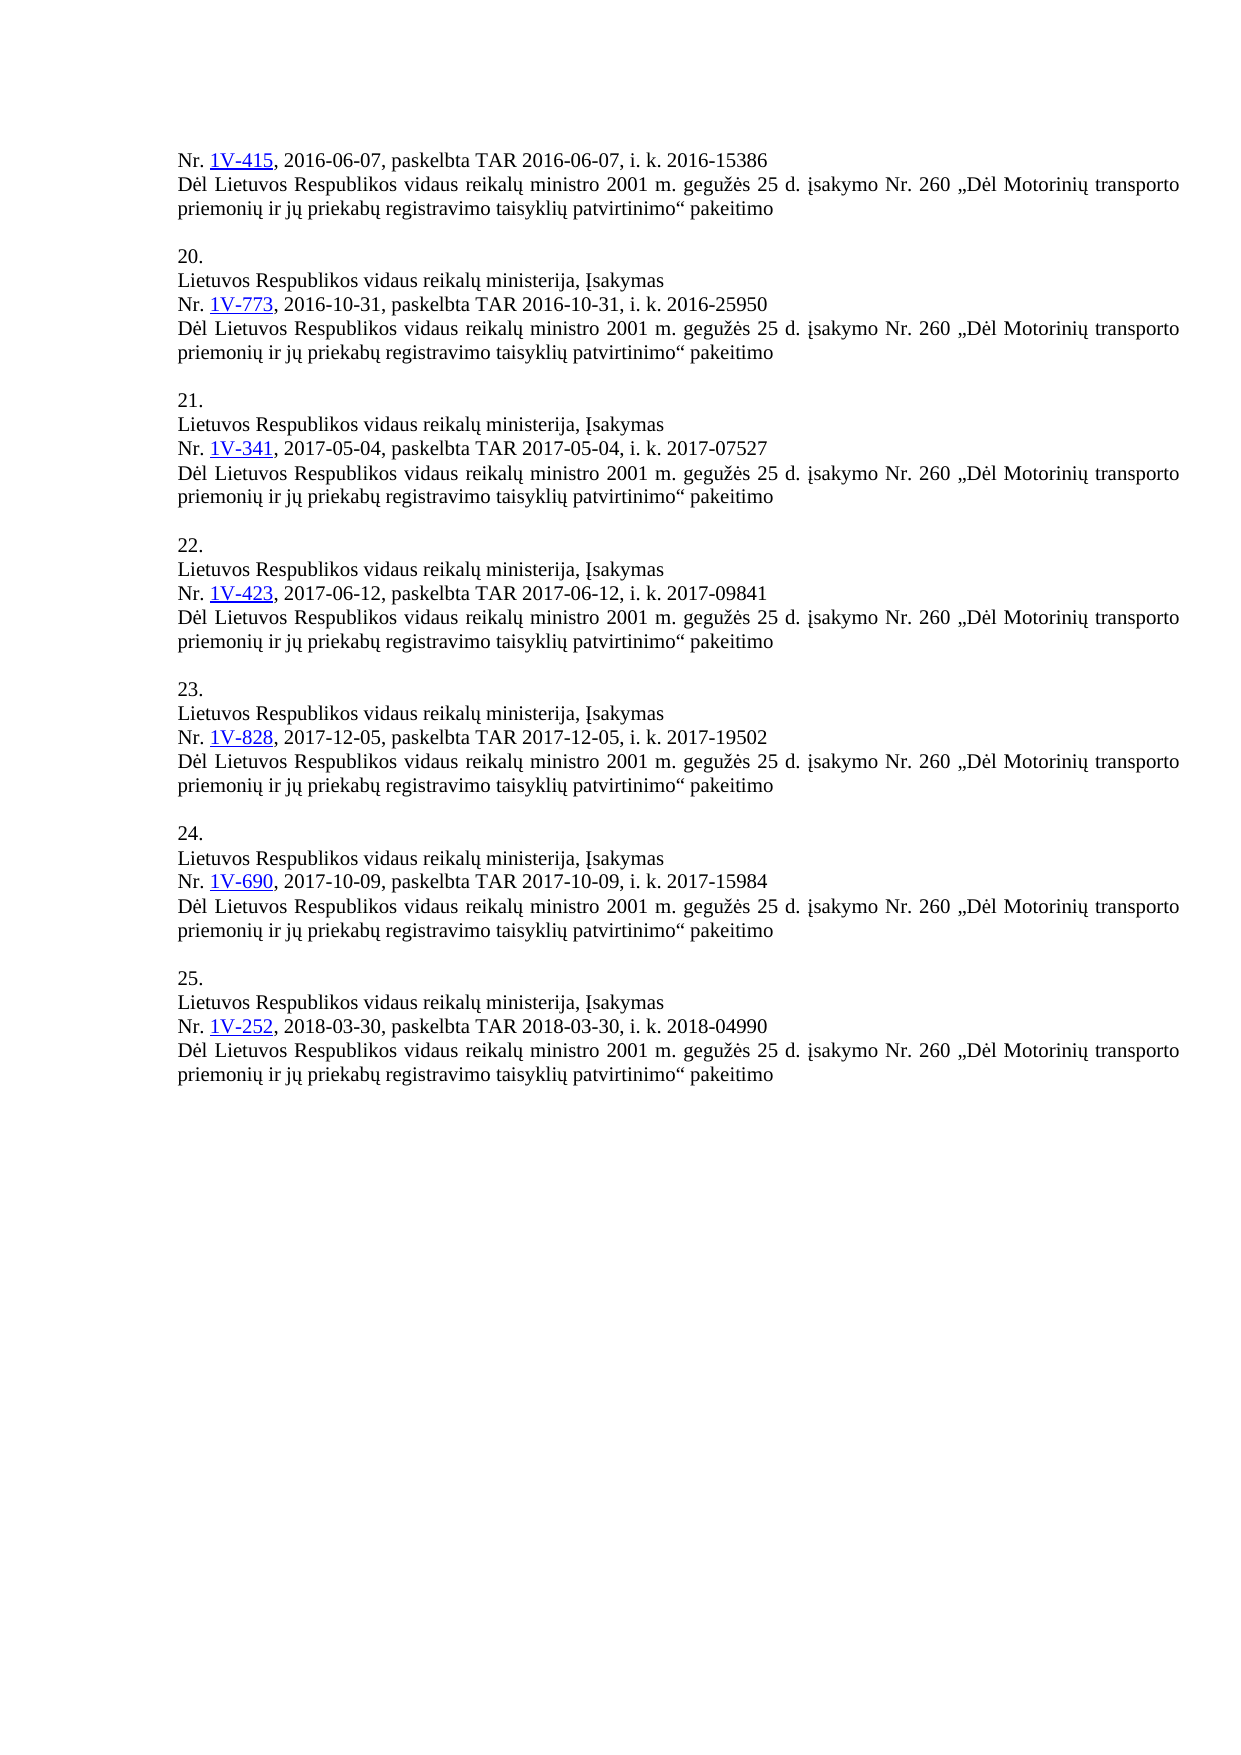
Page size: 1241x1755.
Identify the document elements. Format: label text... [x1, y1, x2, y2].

text Dėl Lietuvos Respublikos vidaus reikalų ministro 2001 m. gegužės 25 d. įsakymo Nr. 260 „Dėl Motorinių transporto priemonių ir jų priekabų registravimo taisyklių patvirtinimo“ pakeitimo [177, 460, 1181, 508]
text 23. [177, 677, 1181, 701]
text Lietuvos Respublikos vidaus reikalų ministerija, Įsakymas [177, 268, 1181, 292]
text 21. [177, 388, 1181, 412]
text Dėl Lietuvos Respublikos vidaus reikalų ministro 2001 m. gegužės 25 d. įsakymo Nr. 260 „Dėl Motorinių transporto priemonių ir jų priekabų registravimo taisyklių patvirtinimo“ pakeitimo [177, 316, 1181, 364]
text Dėl Lietuvos Respublikos vidaus reikalų ministro 2001 m. gegužės 25 d. įsakymo Nr. 260 „Dėl Motorinių transporto priemonių ir jų priekabų registravimo taisyklių patvirtinimo“ pakeitimo [177, 172, 1181, 220]
text Nr. 1V-423, 2017-06-12, paskelbta TAR 2017-06-12, i. k. 2017-09841 [177, 581, 1181, 605]
text Nr. 1V-690, 2017-10-09, paskelbta TAR 2017-10-09, i. k. 2017-15984 [177, 869, 1181, 893]
text Lietuvos Respublikos vidaus reikalų ministerija, Įsakymas [177, 412, 1181, 436]
text Dėl Lietuvos Respublikos vidaus reikalų ministro 2001 m. gegužės 25 d. įsakymo Nr. 260 „Dėl Motorinių transporto priemonių ir jų priekabų registravimo taisyklių patvirtinimo“ pakeitimo [177, 893, 1181, 942]
text Dėl Lietuvos Respublikos vidaus reikalų ministro 2001 m. gegužės 25 d. įsakymo Nr. 260 „Dėl Motorinių transporto priemonių ir jų priekabų registravimo taisyklių patvirtinimo“ pakeitimo [177, 1038, 1181, 1086]
text Lietuvos Respublikos vidaus reikalų ministerija, Įsakymas [177, 557, 1181, 581]
text Lietuvos Respublikos vidaus reikalų ministerija, Įsakymas [177, 845, 1181, 869]
text Nr. 1V-415, 2016-06-07, paskelbta TAR 2016-06-07, i. k. 2016-15386 [177, 148, 1181, 172]
text Nr. 1V-341, 2017-05-04, paskelbta TAR 2017-05-04, i. k. 2017-07527 [177, 436, 1181, 460]
text Dėl Lietuvos Respublikos vidaus reikalų ministro 2001 m. gegužės 25 d. įsakymo Nr. 260 „Dėl Motorinių transporto priemonių ir jų priekabų registravimo taisyklių patvirtinimo“ pakeitimo [177, 605, 1181, 653]
text 22. [177, 533, 1181, 557]
text Lietuvos Respublikos vidaus reikalų ministerija, Įsakymas [177, 701, 1181, 725]
text Nr. 1V-773, 2016-10-31, paskelbta TAR 2016-10-31, i. k. 2016-25950 [177, 292, 1181, 316]
text Nr. 1V-828, 2017-12-05, paskelbta TAR 2017-12-05, i. k. 2017-19502 [177, 725, 1181, 749]
text Dėl Lietuvos Respublikos vidaus reikalų ministro 2001 m. gegužės 25 d. įsakymo Nr. 260 „Dėl Motorinių transporto priemonių ir jų priekabų registravimo taisyklių patvirtinimo“ pakeitimo [177, 749, 1181, 797]
text Lietuvos Respublikos vidaus reikalų ministerija, Įsakymas [177, 990, 1181, 1014]
text 24. [177, 821, 1181, 845]
text Nr. 1V-252, 2018-03-30, paskelbta TAR 2018-03-30, i. k. 2018-04990 [177, 1014, 1181, 1038]
text 20. [177, 244, 1181, 268]
text 25. [177, 966, 1181, 990]
